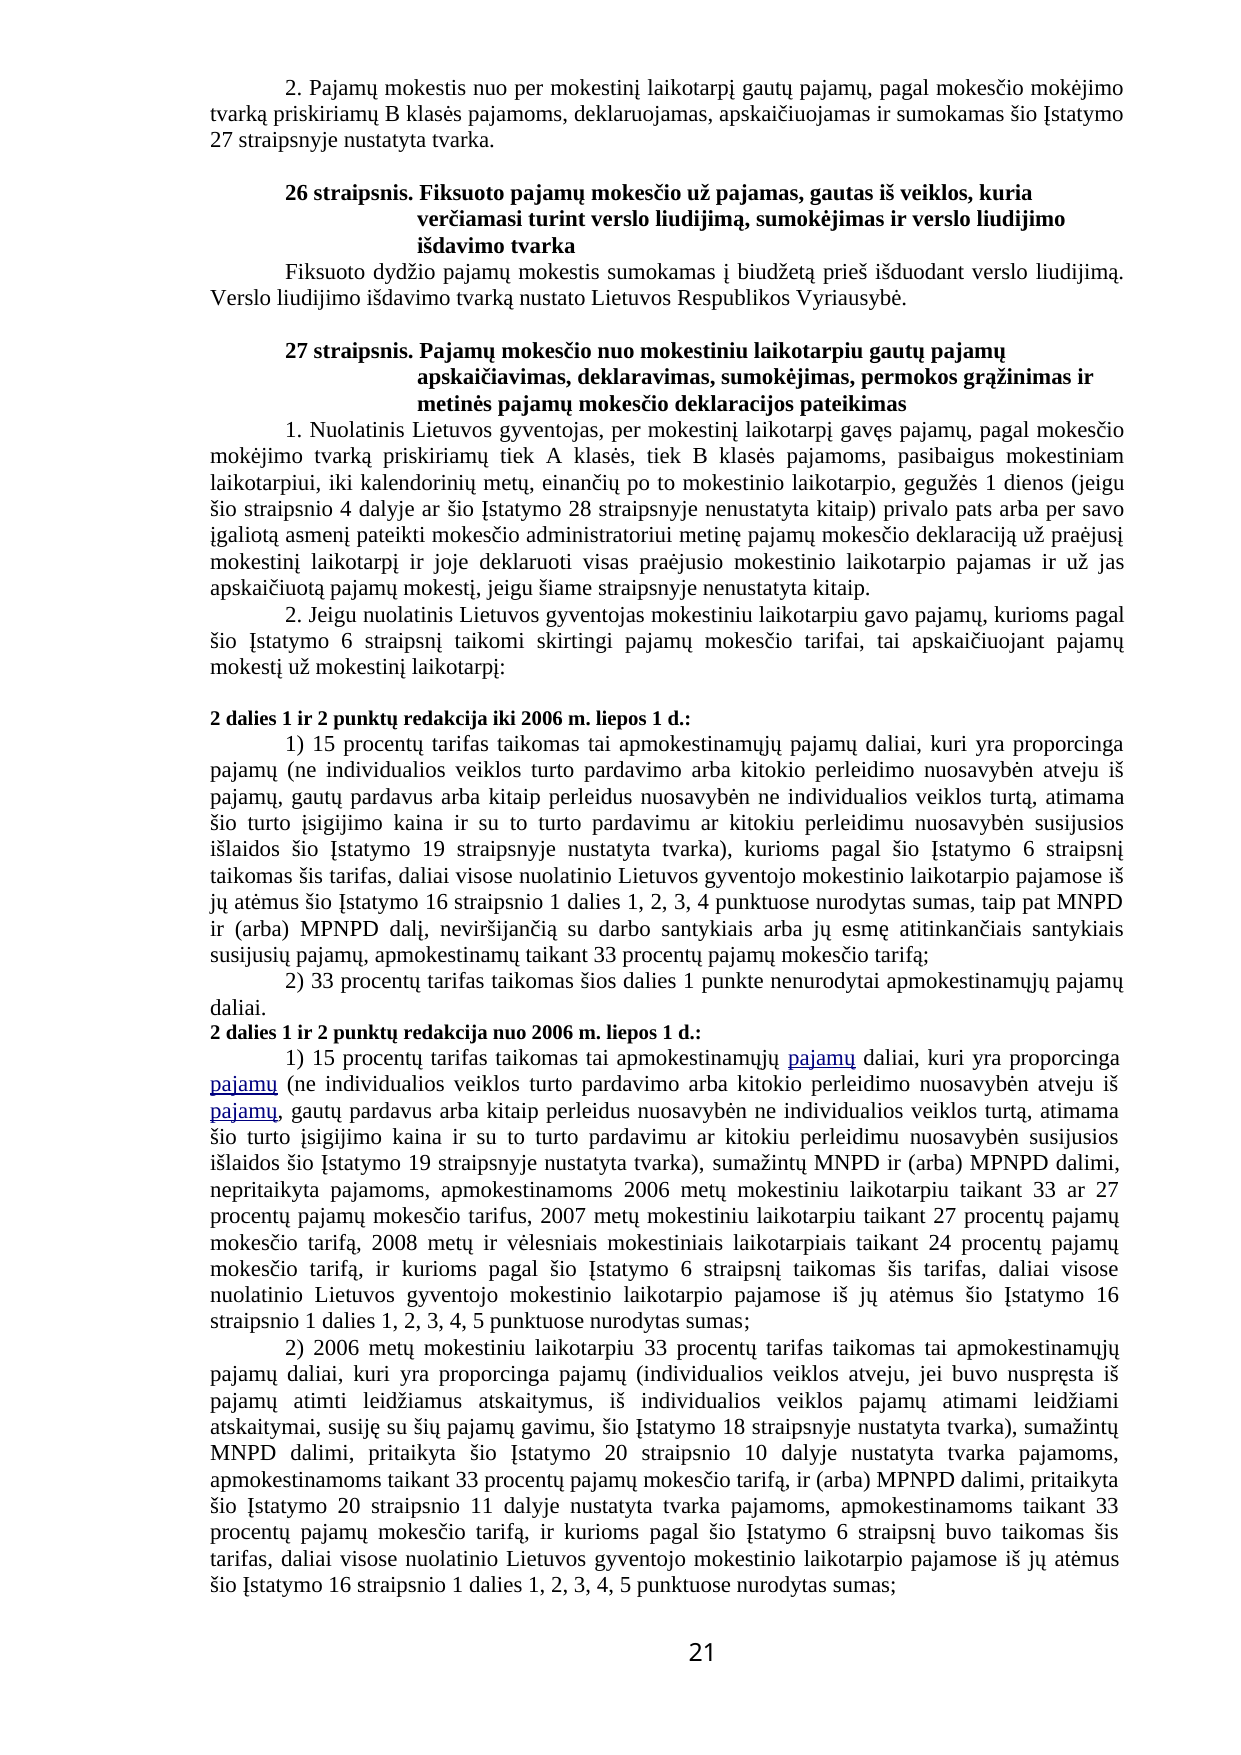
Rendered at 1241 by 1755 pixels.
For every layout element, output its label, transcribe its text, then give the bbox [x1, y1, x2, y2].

text 27 straipsnis. Pajamų mokesčio nuo mokestiniu laikotarpiu gautų pajamų [285, 337, 1126, 363]
text 2. Pajamų mokestis nuo per mokestinį laikotarpį gautų pajamų, pagal mokesčio mokėjimo tvarką priskiriamų B klasės pajamoms, deklaruojamas, apskaičiuojamas ir sumokamas šio Įstatymo 27 straipsnyje nustatyta tvarka. [210, 73, 1126, 153]
text metinės pajamų mokesčio deklaracijos pateikimas [417, 390, 1126, 416]
text 2. Jeigu nuolatinis Lietuvos gyventojas mokestiniu laikotarpiu gavo pajamų, kurioms pagal šio Įstatymo 6 straipsnį taikomi skirtingi pajamų mokesčio tarifai, tai apskaičiuojant pajamų mokestį už mokestinį laikotarpį: [210, 601, 1126, 680]
text išdavimo tvarka [417, 232, 1126, 258]
text 26 straipsnis. Fiksuoto pajamų mokesčio už pajamas, gautas iš veiklos, kuria [285, 179, 1126, 205]
text 2) 2006 metų mokestiniu laikotarpiu 33 procentų tarifas taikomas tai apmokestinamųjų pajamų daliai, kuri yra proporcinga pajamų (individualios veiklos atveju, jei buvo nuspręsta iš pajamų atimti leidžiamus atskaitymus, iš individualios veiklos pajamų atimami leidžiami atskaitymai, susiję su šių pajamų gavimu, šio Įstatymo 18 straipsnyje nustatyta tvarka), sumažintų MNPD dalimi, pritaikyta šio Įstatymo 20 straipsnio 10 dalyje nustatyta tvarka pajamoms, apmokestinamoms taikant 33 procentų pajamų mokesčio tarifą, ir (arba) MPNPD dalimi, pritaikyta šio Įstatymo 20 straipsnio 11 dalyje nustatyta tvarka pajamoms, apmokestinamoms taikant 33 procentų pajamų mokesčio tarifą, ir kurioms pagal šio Įstatymo 6 straipsnį buvo taikomas šis tarifas, daliai visose nuolatinio Lietuvos gyventojo mokestinio laikotarpio pajamose iš jų atėmus šio Įstatymo 16 straipsnio 1 dalies 1, 2, 3, 4, 5 punktuose nurodytas sumas; [210, 1334, 1120, 1597]
text 1. Nuolatinis Lietuvos gyventojas, per mokestinį laikotarpį gavęs pajamų, pagal mokesčio mokėjimo tvarką priskiriamų tiek A klasės, tiek B klasės pajamoms, pasibaigus mokestiniam laikotarpiui, iki kalendorinių metų, einančių po to mokestinio laikotarpio, gegužės 1 dienos (jeigu šio straipsnio 4 dalyje ar šio Įstatymo 28 straipsnyje nenustatyta kitaip) privalo pats arba per savo įgaliotą asmenį pateikti mokesčio administratoriui metinę pajamų mokesčio deklaraciją už praėjusį mokestinį laikotarpį ir joje deklaruoti visas praėjusio mokestinio laikotarpio pajamas ir už jas apskaičiuotą pajamų mokestį, jeigu šiame straipsnyje nenustatyta kitaip. [210, 416, 1126, 601]
text 1) 15 procentų tarifas taikomas tai apmokestinamųjų pajamų daliai, kuri yra proporcinga pajamų (ne individualios veiklos turto pardavimo arba kitokio perleidimo nuosavybėn atveju iš pajamų, gautų pardavus arba kitaip perleidus nuosavybėn ne individualios veiklos turtą, atimama šio turto įsigijimo kaina ir su to turto pardavimu ar kitokiu perleidimu nuosavybėn susijusios išlaidos šio Įstatymo 19 straipsnyje nustatyta tvarka), sumažintų MNPD ir (arba) MPNPD dalimi, nepritaikyta pajamoms, apmokestinamoms 2006 metų mokestiniu laikotarpiu taikant 33 ar 27 procentų pajamų mokesčio tarifus, 2007 metų mokestiniu laikotarpiu taikant 27 procentų pajamų mokesčio tarifą, 2008 metų ir vėlesniais mokestiniais laikotarpiais taikant 24 procentų pajamų mokesčio tarifą, ir kurioms pagal šio Įstatymo 6 straipsnį taikomas šis tarifas, daliai visose nuolatinio Lietuvos gyventojo mokestinio laikotarpio pajamose iš jų atėmus šio Įstatymo 16 straipsnio 1 dalies 1, 2, 3, 4, 5 punktuose nurodytas sumas; [210, 1044, 1120, 1334]
text 2 dalies 1 ir 2 punktų redakcija iki 2006 m. liepos 1 d.: [210, 706, 1126, 730]
text 2) 33 procentų tarifas taikomas šios dalies 1 punkte nenurodytai apmokestinamųjų pajamų daliai. [210, 967, 1126, 1020]
text Fiksuoto dydžio pajamų mokestis sumokamas į biudžetą prieš išduodant verslo liudijimą. Verslo liudijimo išdavimo tvarką nustato Lietuvos Respublikos Vyriausybė. [210, 258, 1126, 311]
text apskaičiavimas, deklaravimas, sumokėjimas, permokos grąžinimas ir [417, 363, 1126, 390]
text 2 dalies 1 ir 2 punktų redakcija nuo 2006 m. liepos 1 d.: [210, 1020, 1126, 1044]
text verčiamasi turint verslo liudijimą, sumokėjimas ir verslo liudijimo [417, 205, 1126, 232]
subtitle 1) 15 procentų tarifas taikomas tai apmokestinamųjų pajamų daliai, kuri yra proporcinga pajamų (ne individualios veiklos turto pardavimo arba kitokio perleidimo nuosavybėn atveju iš pajamų, gautų pardavus arba kitaip perleidus nuosavybėn ne individualios veiklos turtą, atimama šio turto įsigijimo kaina ir su to turto pardavimu ar kitokiu perleidimu nuosavybėn susijusios išlaidos šio Įstatymo 19 straipsnyje nustatyta tvarka), kurioms pagal šio Įstatymo 6 straipsnį taikomas šis tarifas, daliai visose nuolatinio Lietuvos gyventojo mokestinio laikotarpio pajamose iš jų atėmus šio Įstatymo 16 straipsnio 1 dalies 1, 2, 3, 4 punktuose nurodytas sumas, taip pat MNPD ir (arba) MPNPD dalį, neviršijančią su darbo santykiais arba jų esmę atitinkančiais santykiais susijusių pajamų, apmokestinamų taikant 33 procentų pajamų mokesčio tarifą; [210, 730, 1126, 967]
